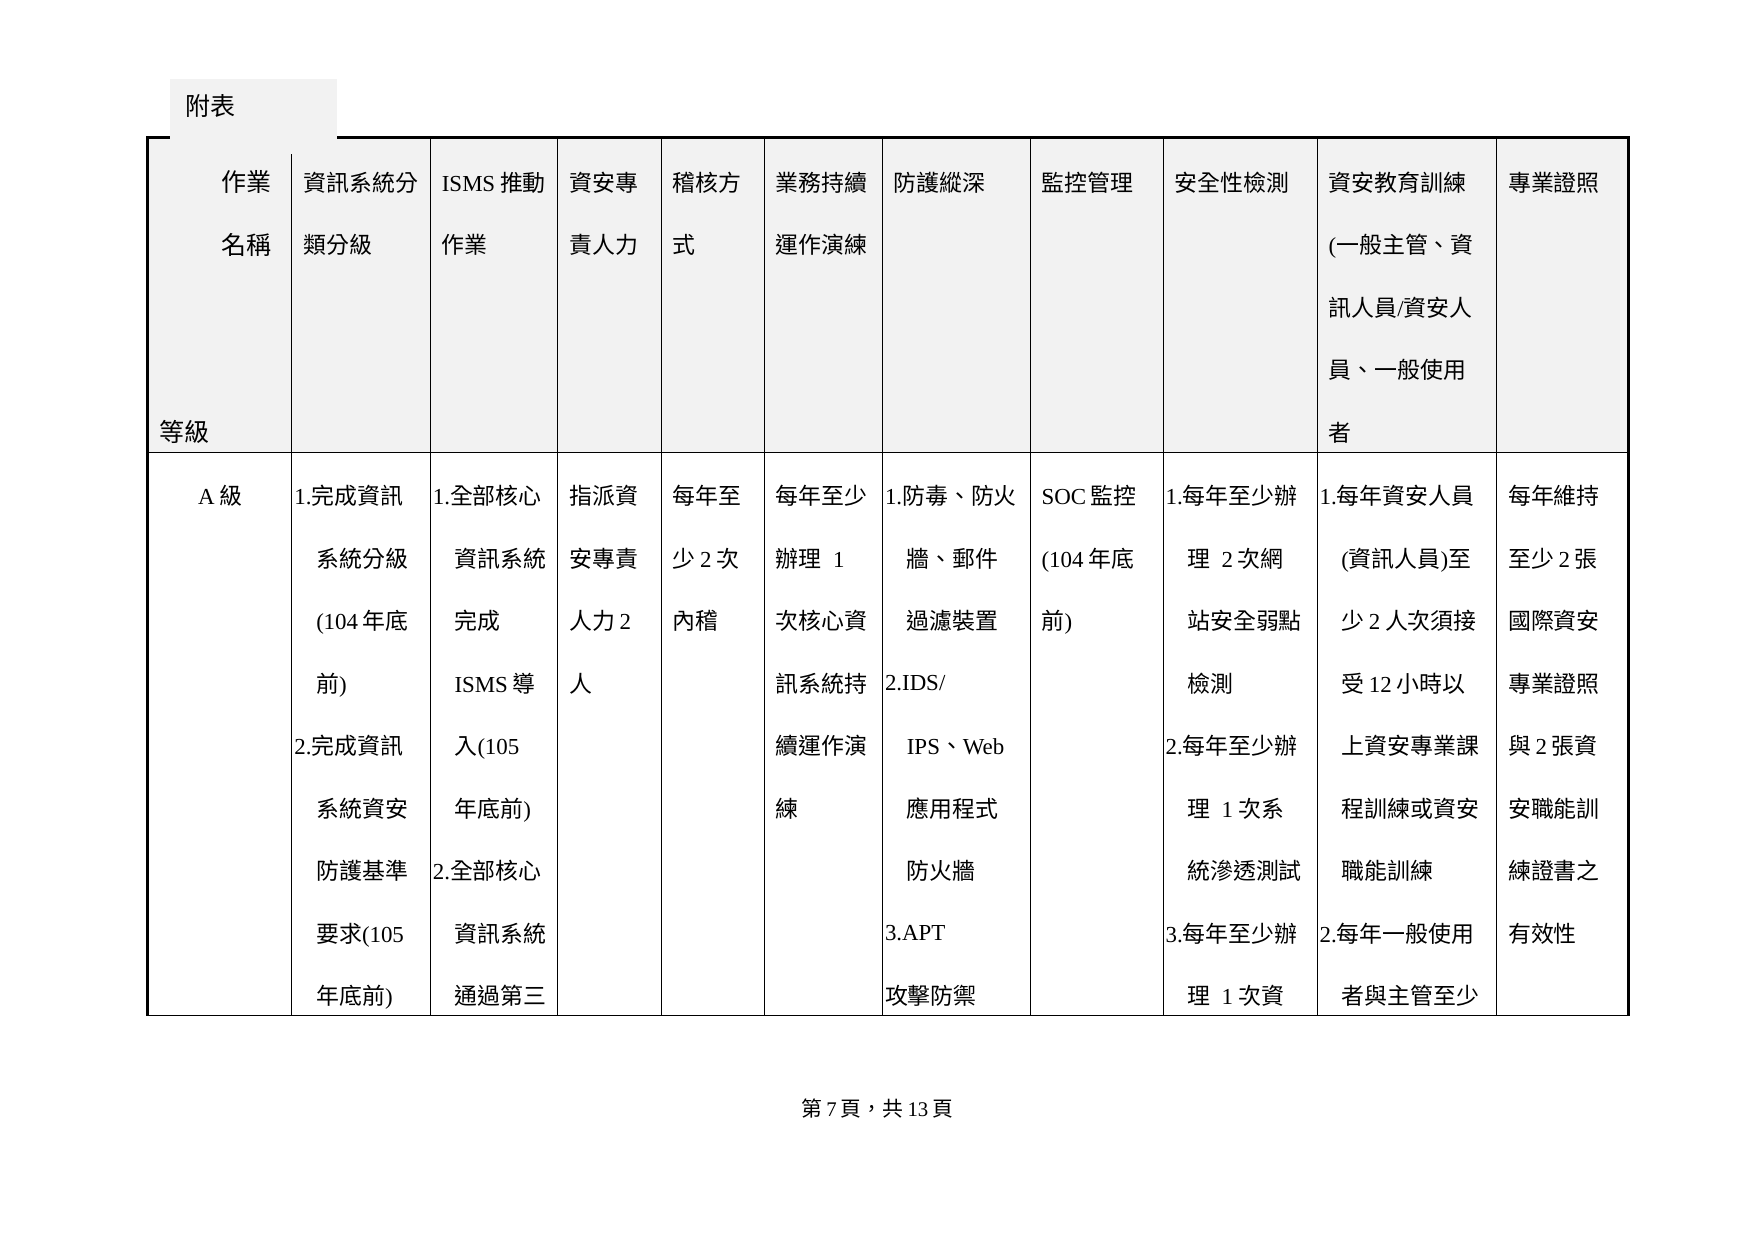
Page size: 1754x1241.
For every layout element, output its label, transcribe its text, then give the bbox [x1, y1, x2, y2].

table_cell 每年維持至少2張國際資安專業證照與2張資安職能訓練證書之有效性 [1497, 453, 1627, 1015]
table_cell SOC監控(104年底前) [1031, 453, 1163, 1015]
table_cell 1.防毒、防火牆、郵件過濾裝置 2.IDS/IPS、Web應用程式防火牆 3.APT 攻擊防禦 [883, 453, 1030, 1015]
table_cell 每年至少2次內稽 [662, 453, 764, 1015]
table_cell A級 [149, 453, 291, 1015]
table_header 資安專責人力 [558, 139, 661, 452]
table_header 防護縱深 [883, 139, 1030, 452]
table_cell 1.每年資安人員(資訊人員)至少2人次須接受12小時以上資安專業課程訓練或資安職能訓練 2.每年一般使用者與主管至少 [1318, 453, 1496, 1015]
table_cell 1.全部核心資訊系統完成ISMS導入(105年底前) 2.全部核心資訊系統通過第三 [431, 453, 557, 1015]
table_cell 1.每年至少辦理 2次網站安全弱點檢測 2.每年至少辦理 1 次系統滲透測試 3.每年至少辦理 1 次資 [1164, 453, 1317, 1015]
table_cell 每年至少辦理 1 次核心資訊系統持續運作演練 [765, 453, 882, 1015]
table_cell 1.完成資訊系統分級(104年底前) 2.完成資訊系統資安防護基準要求(105年底前) [292, 453, 430, 1015]
table_header 稽核方式 [662, 139, 764, 452]
table_header 專業證照 [1497, 139, 1627, 452]
table_header 業務持續運作演練 [765, 139, 882, 452]
table_cell 指派資安專責人力2人 [558, 453, 661, 1015]
table_header 安全性檢測 [1164, 139, 1317, 452]
table_header 作業 名稱 等級 [149, 79, 337, 452]
table_header 資安教育訓練(一般主管、資訊人員/資安人員、一般使用者 [1318, 139, 1496, 452]
table_header ISMS推動作業 [431, 139, 557, 452]
table_header 監控管理 [1031, 139, 1163, 452]
table_header 資訊系統分類分級 [292, 139, 430, 452]
